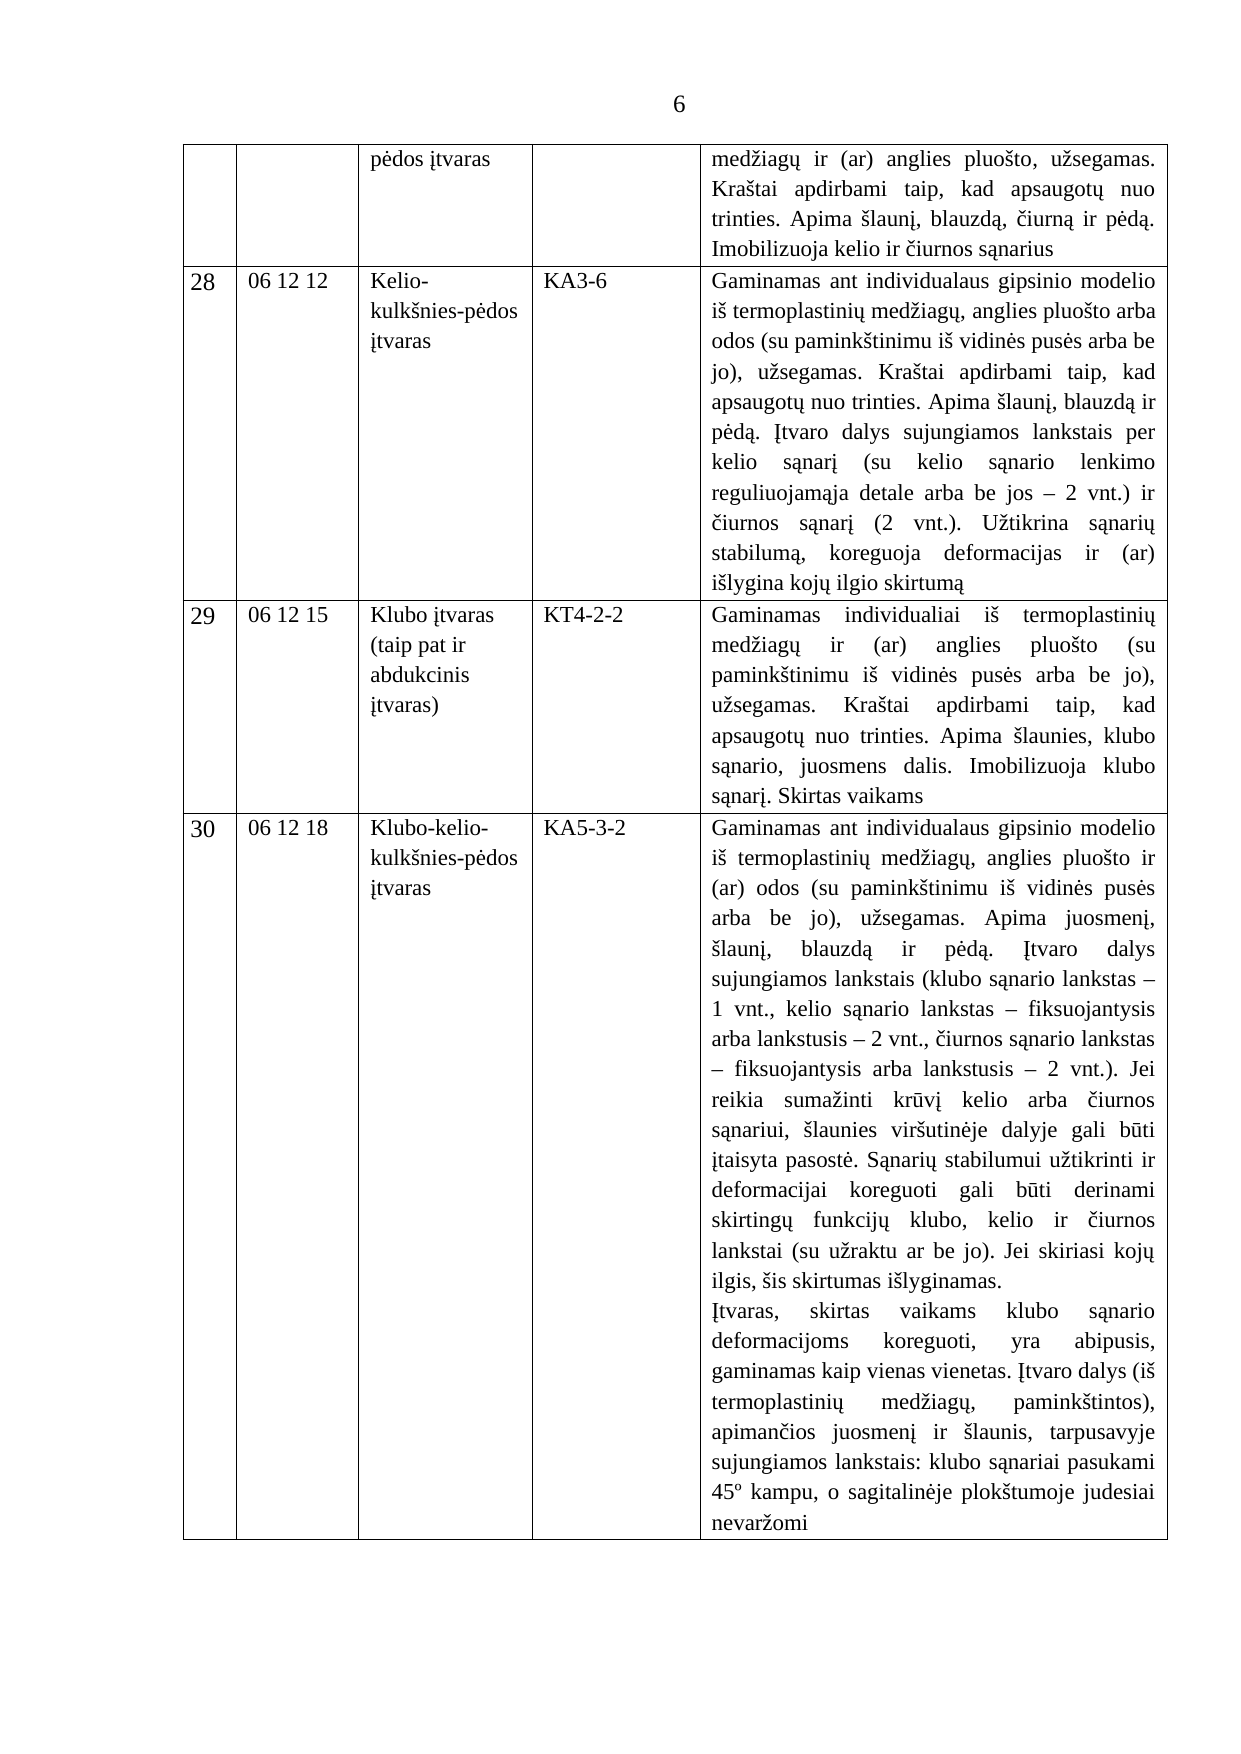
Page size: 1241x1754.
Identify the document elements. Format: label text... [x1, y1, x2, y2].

table_cell KA3-6 [533, 267, 700, 600]
table_cell 30 [184, 814, 236, 1539]
table_cell KT4-2-2 [533, 601, 700, 813]
table_cell 06 12 12 [237, 267, 358, 600]
table_cell 06 12 18 [237, 814, 358, 1539]
table_cell Gaminamas individualiai iš termoplastinių medžiagų ir (ar) anglies pluošto (su paminkštinimu iš vidinės pusės arba be jo), užsegamas. Kraštai apdirbami taip, kad apsaugotų nuo trinties. Apima šlaunies, klubo sąnario, juosmens dalis. Imobilizuoja klubo sąnarį. Skirtas vaikams [701, 601, 1167, 813]
table_cell Klubo-kelio-kulkšnies-pėdos įtvaras [359, 814, 532, 1539]
table_cell Kelio-kulkšnies-pėdos įtvaras [359, 267, 532, 600]
table_cell 29 [184, 601, 236, 813]
table_cell Gaminamas ant individualaus gipsinio modelio iš termoplastinių medžiagų, anglies pluošto ir (ar) odos (su paminkštinimu iš vidinės pusės arba be jo), užsegamas. Apima juosmenį, šlaunį, blauzdą ir pėdą. Įtvaro dalys sujungiamos lankstais (klubo sąnario lankstas – 1 vnt., kelio sąnario lankstas – fiksuojantysis arba lankstusis – 2 vnt., čiurnos sąnario lankstas – fiksuojantysis arba lankstusis – 2 vnt.). Jei reikia sumažinti krūvį kelio arba čiurnos sąnariui, šlaunies viršutinėje dalyje gali būti įtaisyta pasostė. Sąnarių stabilumui užtikrinti ir deformacijai koreguoti gali būti derinami skirtingų funkcijų klubo, kelio ir čiurnos lankstai (su užraktu ar be jo). Jei skiriasi kojų ilgis, šis skirtumas išlyginamas. Įtvaras, skirtas vaikams klubo sąnario deformacijoms koreguoti, yra abipusis, gaminamas kaip vienas vienetas. Įtvaro dalys (iš termoplastinių medžiagų, paminkštintos), apimančios juosmenį ir šlaunis, tarpusavyje sujungiamos lankstais: klubo sąnariai pasukami 45º kampu, o sagitalinėje plokštumoje judesiai nevaržomi [701, 814, 1167, 1539]
table_cell medžiagų ir (ar) anglies pluošto, užsegamas. Kraštai apdirbami taip, kad apsaugotų nuo trinties. Apima šlaunį, blauzdą, čiurną ir pėdą. Imobilizuoja kelio ir čiurnos sąnarius [701, 145, 1167, 266]
table_cell KA5-3-2 [533, 814, 700, 1539]
table_cell pėdos įtvaras [359, 145, 532, 266]
table_cell [533, 145, 700, 266]
table_cell Gaminamas ant individualaus gipsinio modelio iš termoplastinių medžiagų, anglies pluošto arba odos (su paminkštinimu iš vidinės pusės arba be jo), užsegamas. Kraštai apdirbami taip, kad apsaugotų nuo trinties. Apima šlaunį, blauzdą ir pėdą. Įtvaro dalys sujungiamos lankstais per kelio sąnarį (su kelio sąnario lenkimo reguliuojamąja detale arba be jos – 2 vnt.) ir čiurnos sąnarį (2 vnt.). Užtikrina sąnarių stabilumą, koreguoja deformacijas ir (ar) išlygina kojų ilgio skirtumą [701, 267, 1167, 600]
table_cell [184, 145, 236, 266]
table_cell [237, 145, 358, 266]
table_cell 06 12 15 [237, 601, 358, 813]
table_cell 28 [184, 267, 236, 600]
table_cell Klubo įtvaras (taip pat ir abdukcinis įtvaras) [359, 601, 532, 813]
